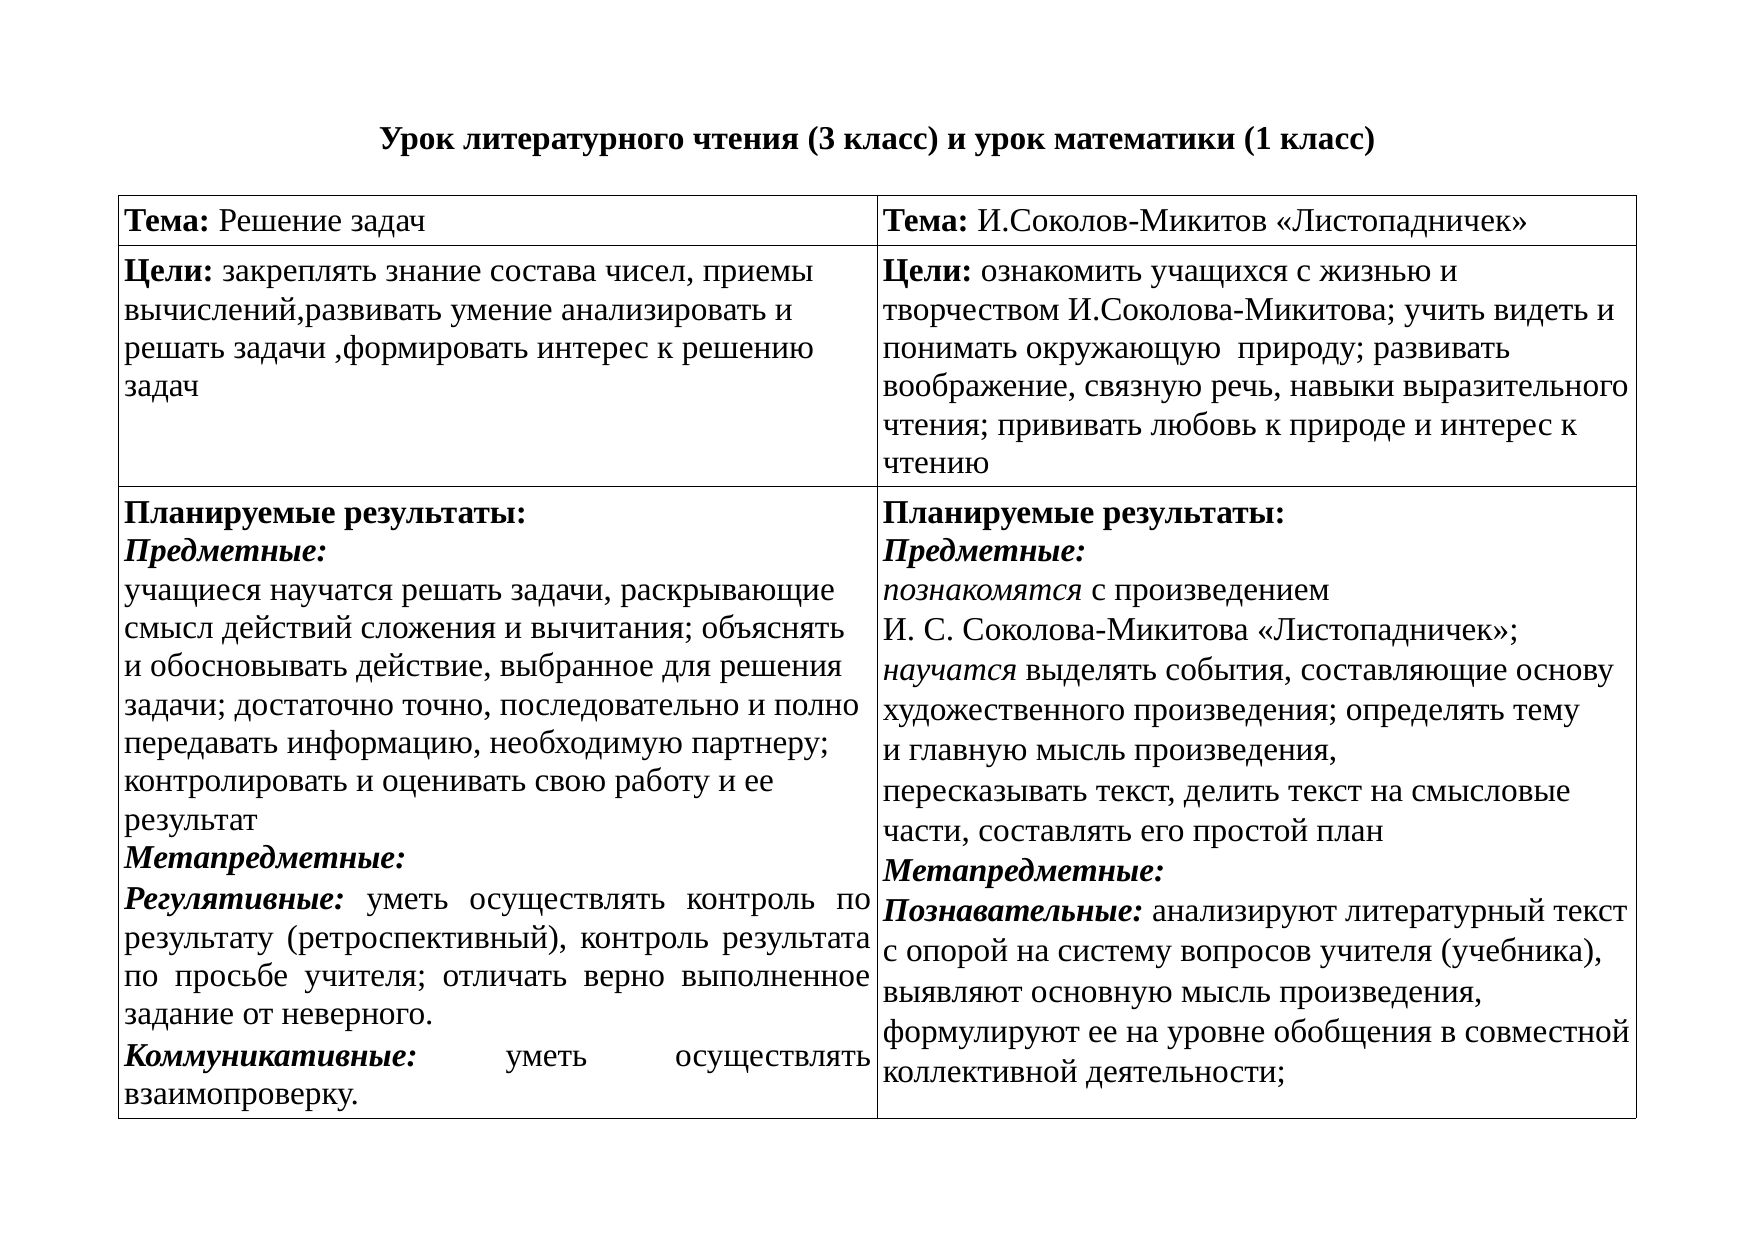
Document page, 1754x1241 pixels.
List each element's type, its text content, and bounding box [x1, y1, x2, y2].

table_header Тема: И.Соколов-Микитов «Листопадничек» [878, 196, 1636, 245]
table_cell Планируемые результаты: Предметные: учащиеся научатся решать задачи, раскрывающие смысл действий сложения и вычитания; объяснять и обосновывать действие, выбранное для решения задачи; достаточно точно, последовательно и полно передавать информацию, необходимую партнеру; контролировать и оценивать свою работу и ее результат Метапредметные: Регулятивные: уметь осуществлять контроль по результату (ретроспективный), контроль результата по просьбе учителя; отличать верно выполненное задание от неверного. Коммуникативные: уметь осуществлять взаимопроверку. [119, 487, 877, 1117]
table_cell Цели: ознакомить учащихся с жизнью и творчеством И.Соколова-Микитова; учить видеть и понимать окружающую природу; развивать воображение, связную речь, навыки выразительного чтения; прививать любовь к природе и интерес к чтению [878, 246, 1636, 486]
text Урок литературного чтения (3 класс) и урок математики (1 класс) [118, 118, 1636, 156]
table_cell Цели: закреплять знание состава чисел, приемы вычислений,развивать умение анализировать и решать задачи ,формировать интерес к решению задач [119, 246, 877, 486]
table_header Тема: Решение задач [119, 196, 877, 245]
table_cell Планируемые результаты: Предметные: познакомятся с произведением И. С. Соколова-Микитова «Листопадничек»; научатся выделять события, составляющие основу художественного произведения; определять тему и главную мысль произведения, пересказывать текст, делить текст на смысловые части, составлять его простой план Метапредметные: Познавательные: анализируют литературный текст с опорой на систему вопросов учителя (учебника), выявляют основную мысль произведения, формулируют ее на уровне обобщения в совместной коллективной деятельности; [878, 487, 1636, 1117]
